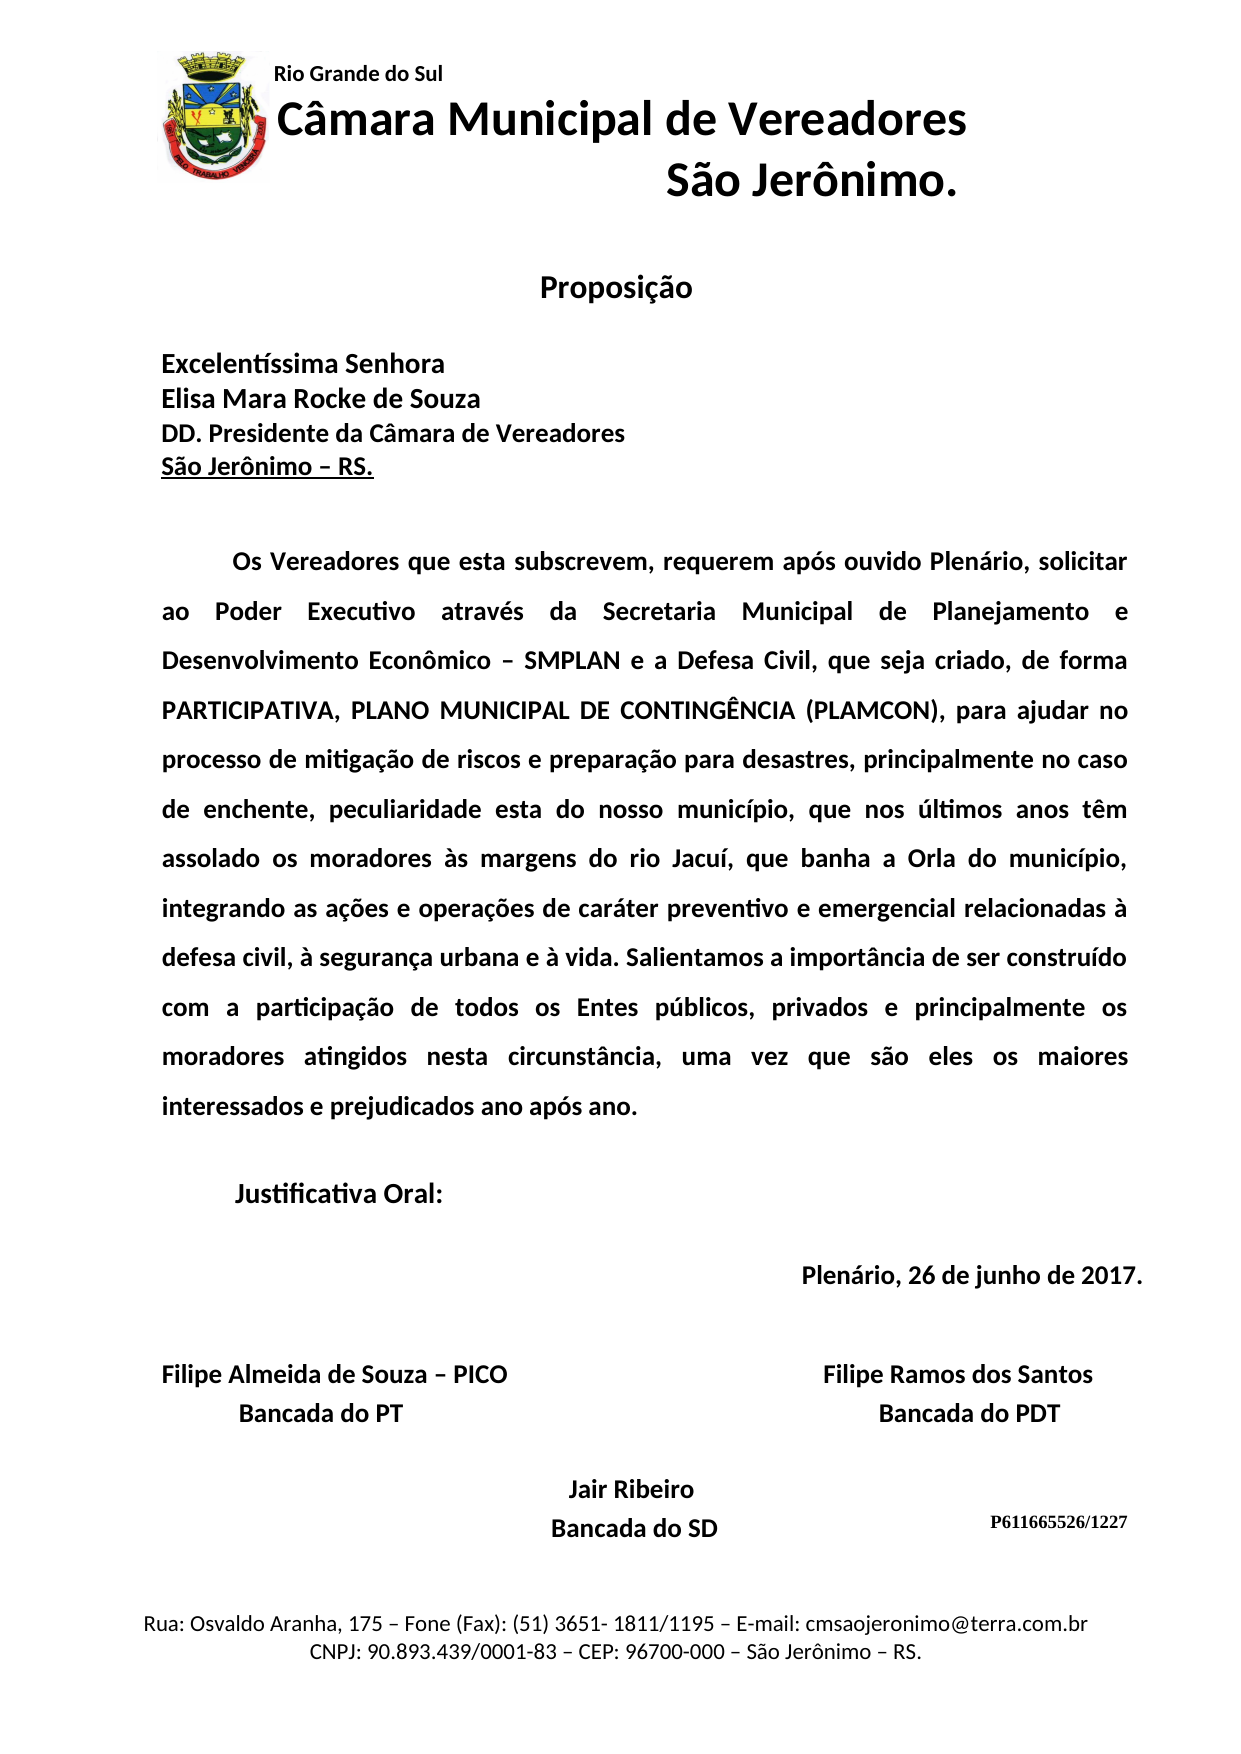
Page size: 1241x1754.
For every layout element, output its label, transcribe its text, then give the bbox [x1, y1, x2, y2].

text Filipe Almeida de Souza – PICO Filipe Ramos dos Santos [67, 1357, 1165, 1390]
text Justificativa Oral: [161, 1175, 1165, 1211]
text Plenário, 26 de junho de 2017. [161, 1258, 1144, 1291]
text Excelentíssima Senhora [161, 345, 1109, 381]
text Bancada do PT Bancada do PDT [67, 1396, 1165, 1429]
text Jair Ribeiro [67, 1472, 1165, 1505]
text Bancada do SD [67, 1511, 1165, 1544]
text Elisa Mara Rocke de Souza [161, 381, 1109, 416]
text DD. Presidente da Câmara de Vereadores [161, 416, 1109, 449]
text Os Vereadores que esta subscrevem, requerem após ouvido Plenário, solicitar ao Poder Executivo através da Secretaria Municipal de Planejamento e Desenvolvimento Econômico – SMPLAN e a Defesa Civil, que seja criado, de forma PARTICIPATIVA, PLANO MUNICIPAL DE CONTINGÊNCIA (PLAMCON), para ajudar no processo de mitigação de riscos e preparação para desastres, principalmente no caso de enchente, peculiaridade esta do nosso município, que nos últimos anos têm assolado os moradores às margens do rio Jacuí, que banha a Orla do município, integrando as ações e operações de caráter preventivo e emergencial relacionadas à defesa civil, à segurança urbana e à vida. Salientamos a importância de ser construído com a participação de todos os Entes públicos, privados e principalmente os moradores atingidos nesta circunstância, uma vez que são eles os maiores interessados e prejudicados ano após ano. [162, 544, 1130, 1122]
text São Jerônimo – RS. [161, 449, 1109, 482]
text Proposição [67, 266, 1165, 307]
